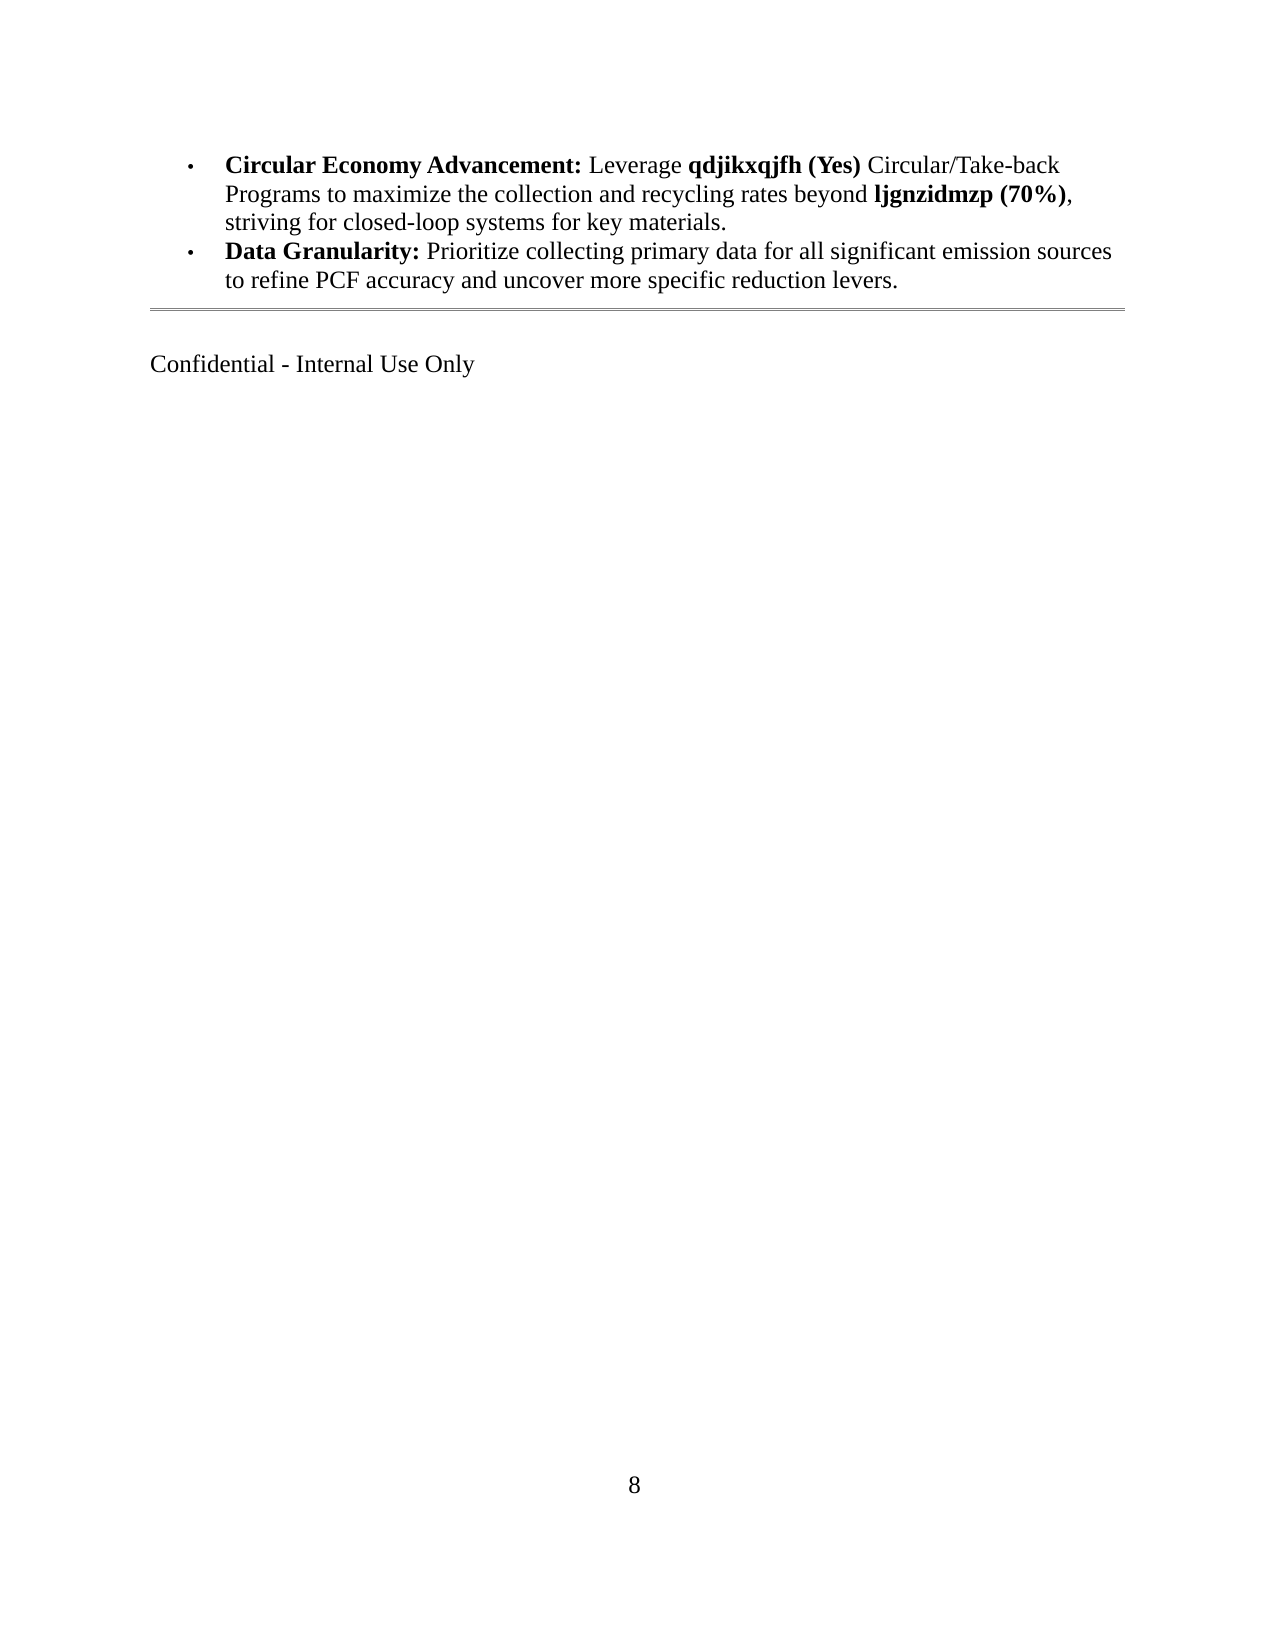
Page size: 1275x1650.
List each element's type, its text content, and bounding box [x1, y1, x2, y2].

list Data Granularity: Prioritize collecting primary data for all significant emission sources to refine PCF accuracy and uncover more specific reduction levers. [187, 236, 1125, 294]
text Confidential - Internal Use Only [150, 349, 1125, 378]
list Circular Economy Advancement: Leverage qdjikxqjfh (Yes) Circular/Take-back Programs to maximize the collection and recycling rates beyond ljgnzidmzp (70%), striving for closed-loop systems for key materials. [187, 150, 1125, 236]
